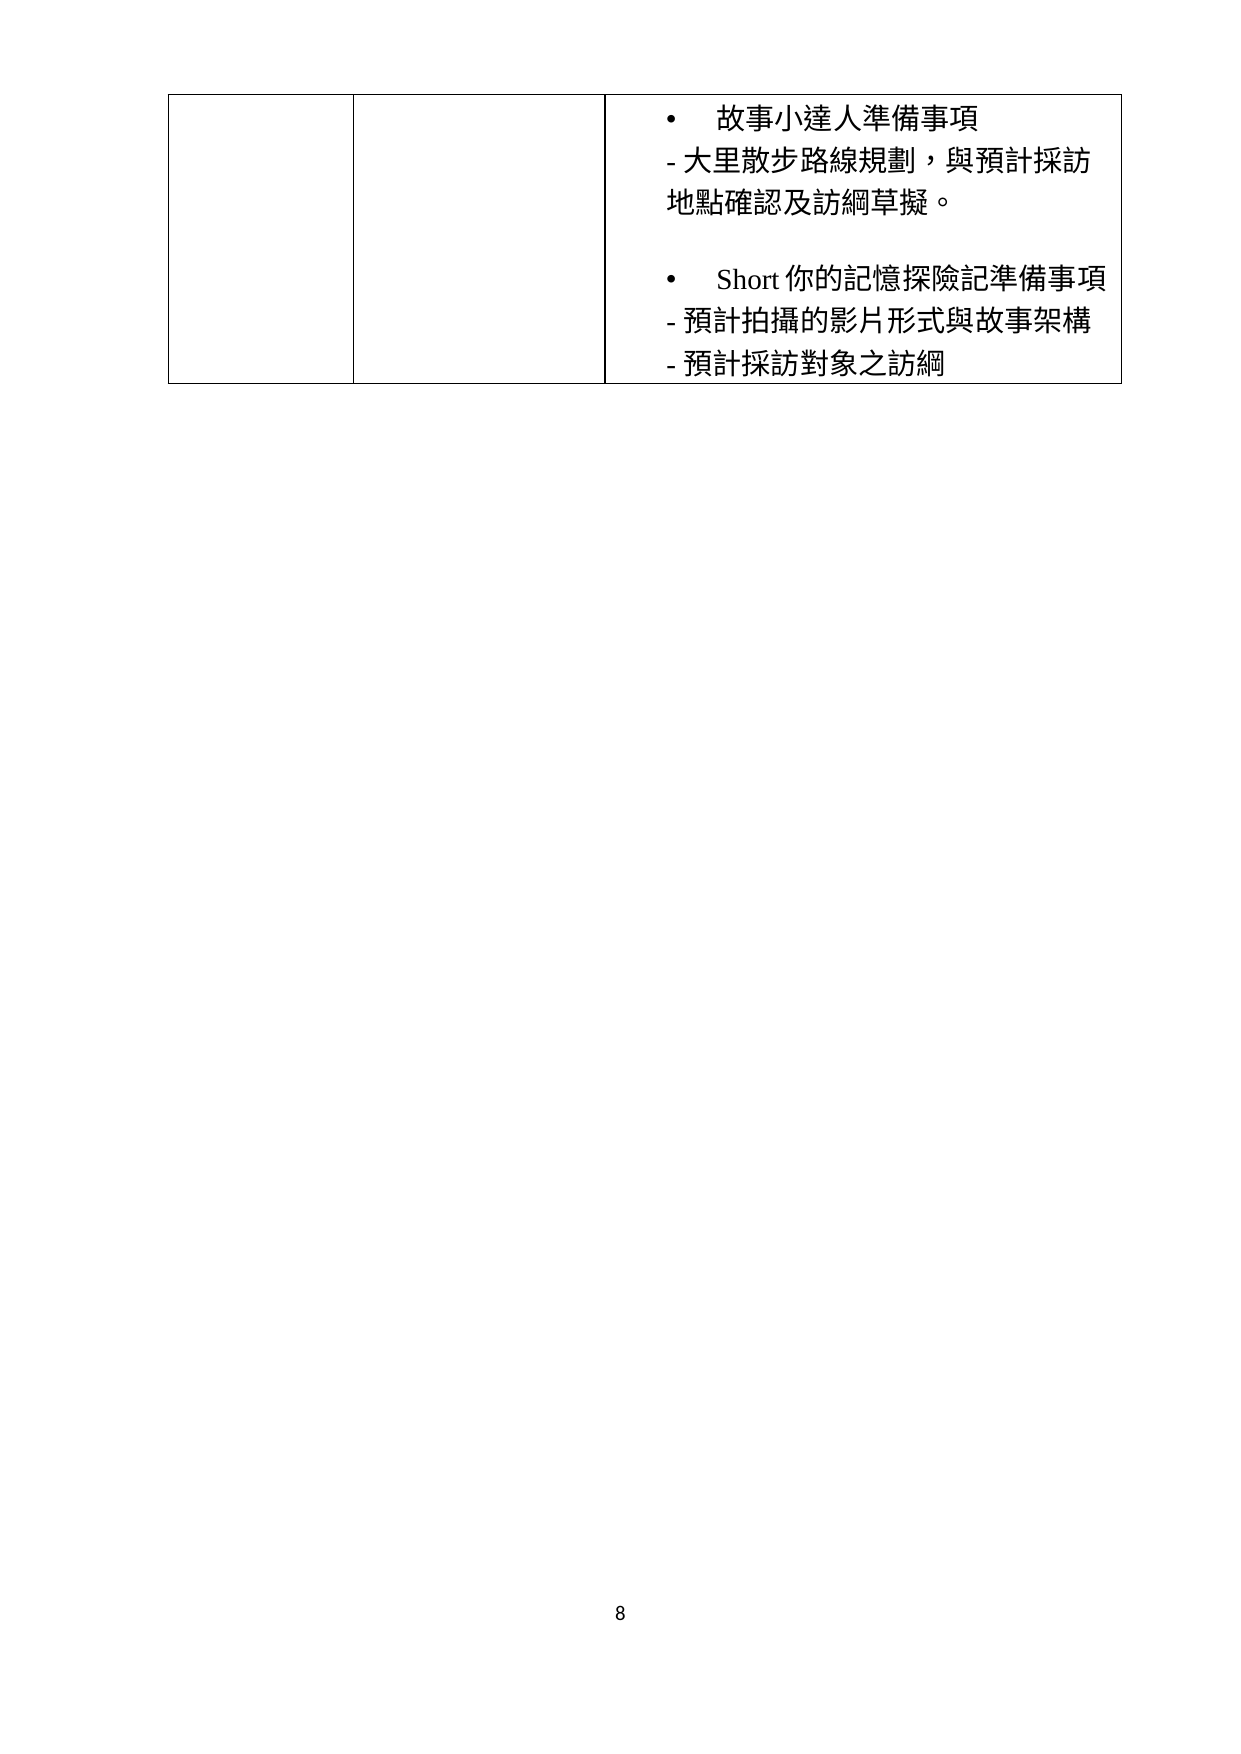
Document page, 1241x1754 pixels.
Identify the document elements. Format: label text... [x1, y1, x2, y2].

table_cell [354, 95, 604, 382]
table_cell [169, 95, 353, 382]
table_cell 就田調課程的架構繼續做主題討論，並準備明天培訓課程與實作的內容。 故事小達人準備事項 - 大里散步路線規劃，與預計採訪地點確認及訪綱草擬。 Short你的記憶探險記準備事項 - 預計拍攝的影片形式與故事架構 - 預計採訪對象之訪綱 [606, 95, 1121, 382]
